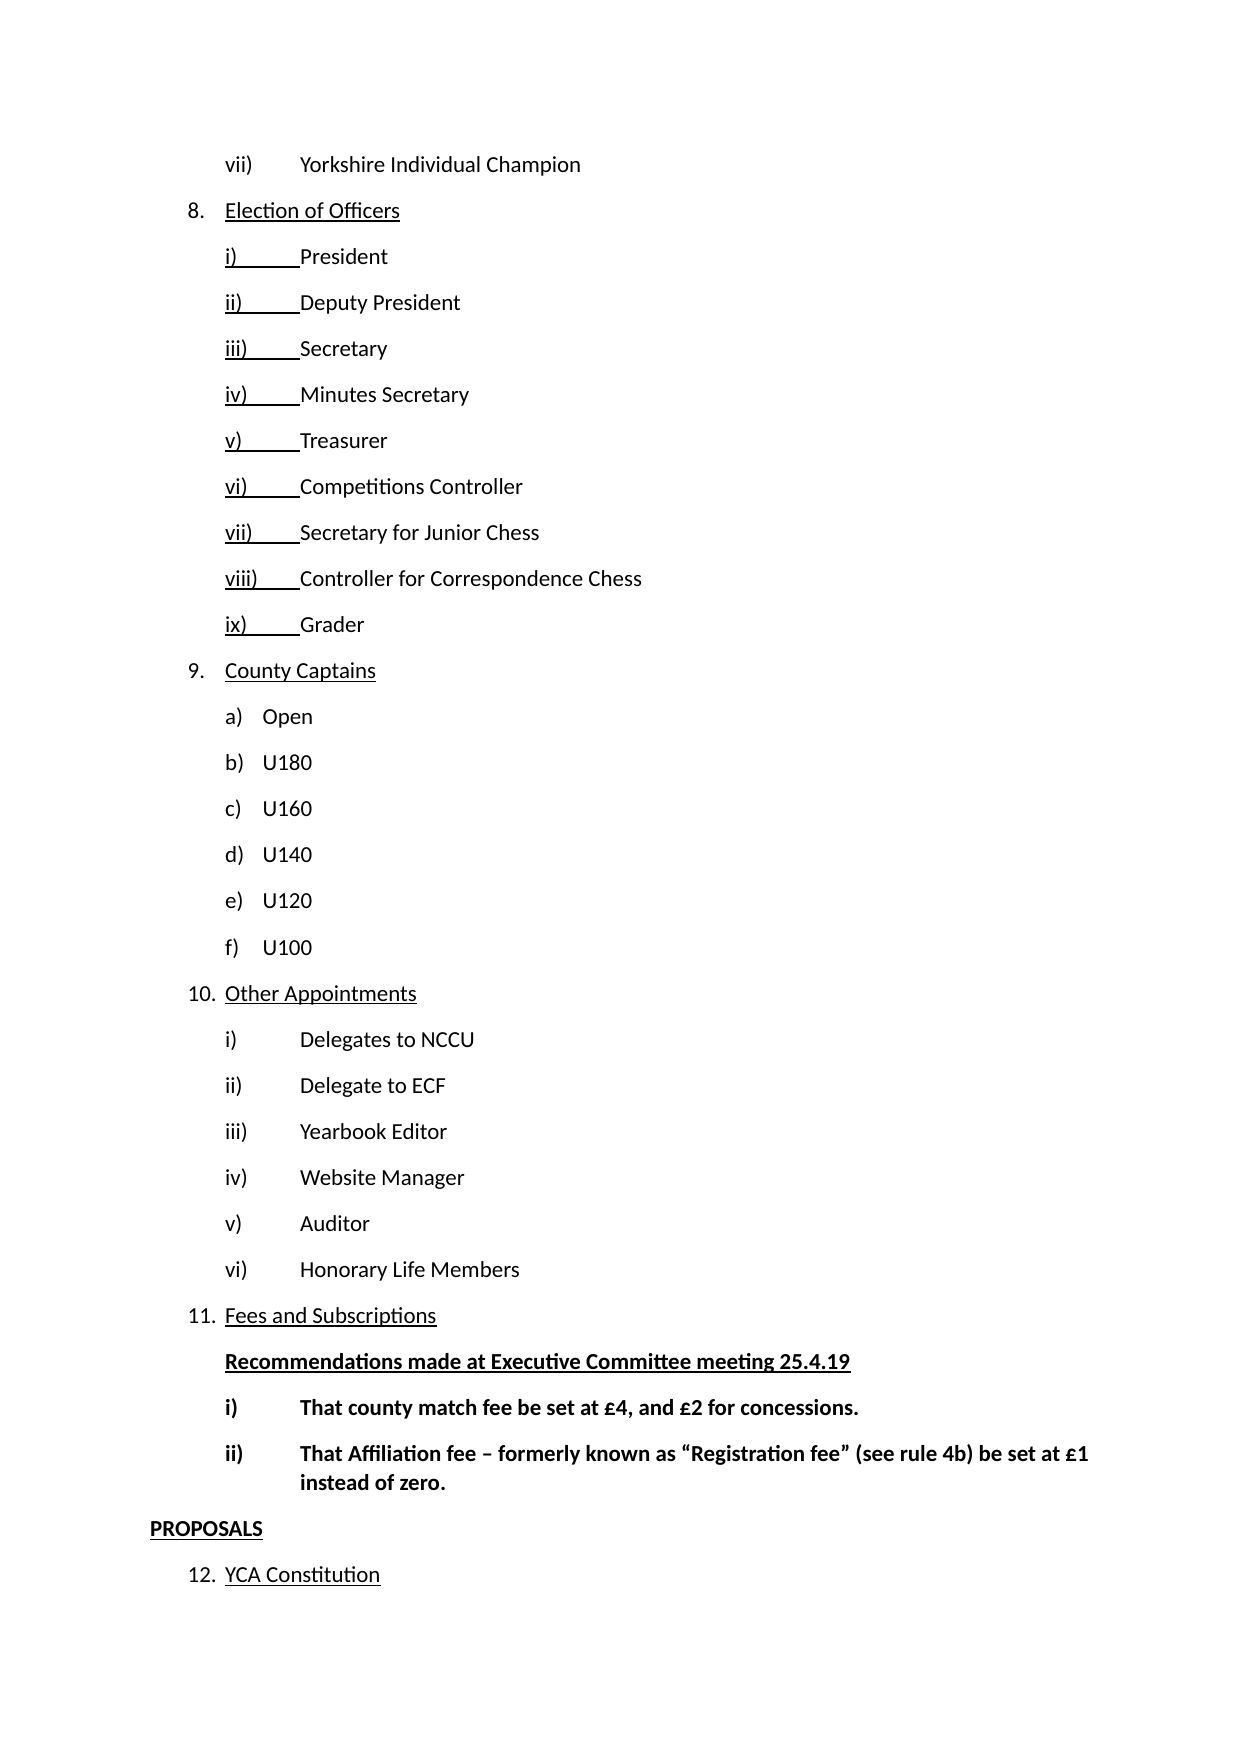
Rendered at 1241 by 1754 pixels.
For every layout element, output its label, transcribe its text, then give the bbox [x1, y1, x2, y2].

list U140 [225, 841, 1090, 869]
list YCA Constitution [187, 1561, 1090, 1589]
list U100 [225, 933, 1090, 961]
text Recommendations made at Executive Committee meeting 25.4.19 [225, 1347, 1090, 1375]
list Competitions Controller [225, 472, 1090, 500]
list That county match fee be set at £4, and £2 for concessions. [225, 1393, 1090, 1421]
list President [225, 242, 1090, 270]
list Honorary Life Members [225, 1255, 1090, 1283]
list Secretary [225, 334, 1090, 362]
list Grader [225, 610, 1090, 638]
list Deputy President [225, 288, 1090, 316]
list PROPOSALS [150, 1514, 1090, 1543]
list Yorkshire Individual Champion [225, 150, 1090, 178]
list U120 [225, 887, 1090, 915]
list Minutes Secretary [225, 380, 1090, 408]
list Delegate to ECF [225, 1071, 1090, 1099]
list That Affiliation fee – formerly known as “Registration fee” (see rule 4b) be set at £1 instead of zero. [225, 1439, 1090, 1497]
list Other Appointments [187, 979, 1090, 1007]
list Treasurer [225, 426, 1090, 454]
list Website Manager [225, 1163, 1090, 1191]
list Auditor [225, 1209, 1090, 1237]
list Yearbook Editor [225, 1117, 1090, 1145]
list Election of Officers [187, 196, 1090, 224]
list U180 [225, 748, 1090, 777]
list Secretary for Junior Chess [225, 518, 1090, 546]
list Open [225, 702, 1090, 731]
list Fees and Subscriptions [187, 1301, 1090, 1329]
list Delegates to NCCU [225, 1025, 1090, 1053]
list County Captains [187, 656, 1090, 684]
list Controller for Correspondence Chess [225, 564, 1090, 592]
list U160 [225, 794, 1090, 823]
